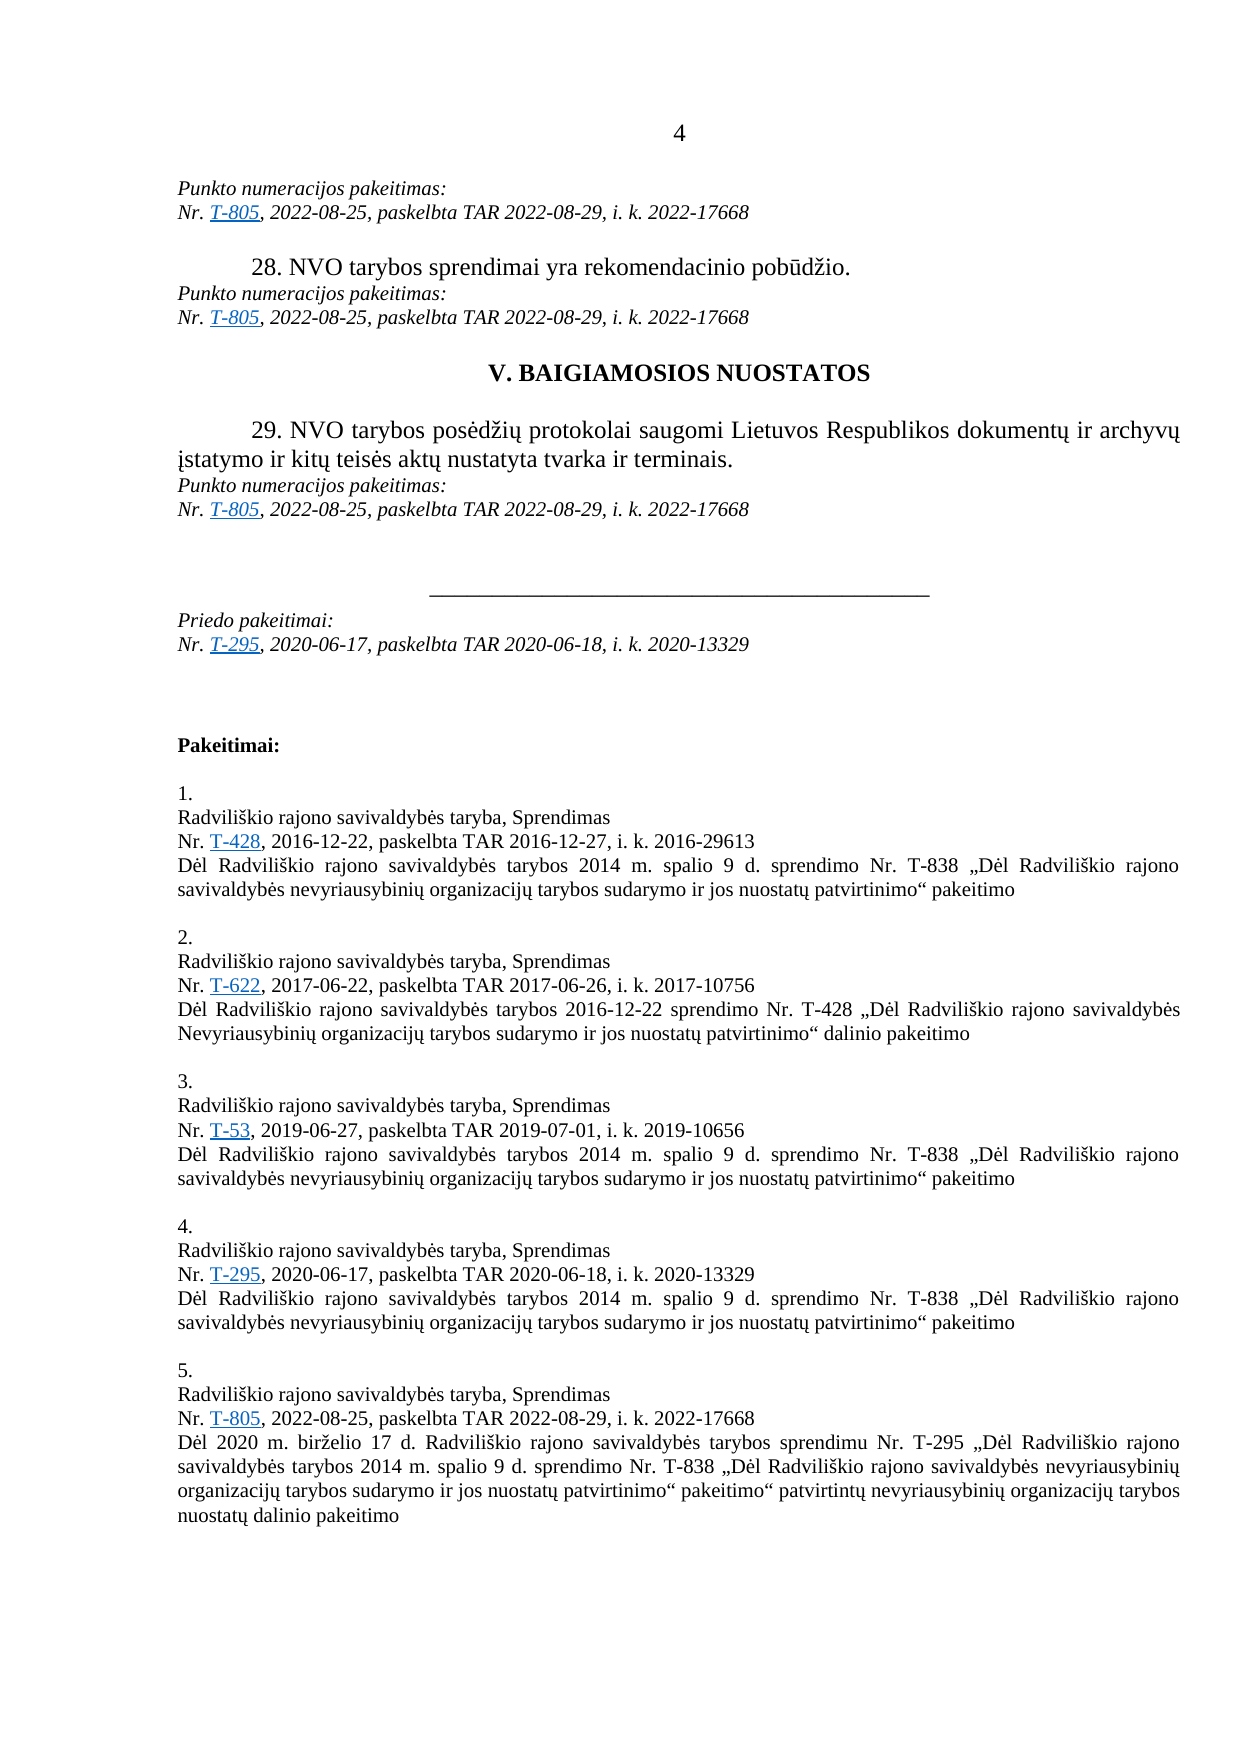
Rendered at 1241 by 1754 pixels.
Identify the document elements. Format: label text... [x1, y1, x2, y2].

text 2. [177, 925, 1181, 949]
text Nr. T-622, 2017-06-22, paskelbta TAR 2017-06-26, i. k. 2017-10756 [177, 973, 1181, 997]
text Nr. T-53, 2019-06-27, paskelbta TAR 2019-07-01, i. k. 2019-10656 [177, 1117, 1181, 1142]
text Radviliškio rajono savivaldybės taryba, Sprendimas [177, 1238, 1181, 1262]
text V. BAIGIAMOSIOS NUOSTATOS [177, 358, 1181, 387]
text Dėl Radviliškio rajono savivaldybės tarybos 2014 m. spalio 9 d. sprendimo Nr. T-838 „Dėl Radviliškio rajono savivaldybės nevyriausybinių organizacijų tarybos sudarymo ir jos nuostatų patvirtinimo“ pakeitimo [177, 1142, 1181, 1190]
text Punkto numeracijos pakeitimas: [177, 473, 1181, 497]
text Nr. T-295, 2020-06-17, paskelbta TAR 2020-06-18, i. k. 2020-13329 [177, 632, 1181, 656]
text 3. [177, 1069, 1181, 1093]
text –––––––––––––––––––––––––––––––––––––––– [177, 579, 1181, 607]
text Nr. T-428, 2016-12-22, paskelbta TAR 2016-12-27, i. k. 2016-29613 [177, 829, 1181, 853]
text 1. [177, 781, 1181, 805]
text Dėl Radviliškio rajono savivaldybės tarybos 2014 m. spalio 9 d. sprendimo Nr. T-838 „Dėl Radviliškio rajono savivaldybės nevyriausybinių organizacijų tarybos sudarymo ir jos nuostatų patvirtinimo“ pakeitimo [177, 1286, 1181, 1334]
text 5. [177, 1358, 1181, 1382]
text Dėl 2020 m. birželio 17 d. Radviliškio rajono savivaldybės tarybos sprendimu Nr. T-295 „Dėl Radviliškio rajono savivaldybės tarybos 2014 m. spalio 9 d. sprendimo Nr. T-838 „Dėl Radviliškio rajono savivaldybės nevyriausybinių organizacijų tarybos sudarymo ir jos nuostatų patvirtinimo“ pakeitimo“ patvirtintų nevyriausybinių organizacijų tarybos nuostatų dalinio pakeitimo [177, 1430, 1181, 1527]
text Radviliškio rajono savivaldybės taryba, Sprendimas [177, 949, 1181, 973]
text Priedo pakeitimai: [177, 607, 1181, 632]
text 29. NVO tarybos posėdžių protokolai saugomi Lietuvos Respublikos dokumentų ir archyvų įstatymo ir kitų teisės aktų nustatyta tvarka ir terminais. [177, 416, 1181, 473]
text Nr. T-805, 2022-08-25, paskelbta TAR 2022-08-29, i. k. 2022-17668 [177, 305, 1181, 329]
text 28. NVO tarybos sprendimai yra rekomendacinio pobūdžio. [177, 252, 1181, 281]
text Radviliškio rajono savivaldybės taryba, Sprendimas [177, 805, 1181, 829]
text Radviliškio rajono savivaldybės taryba, Sprendimas [177, 1093, 1181, 1117]
text Nr. T-805, 2022-08-25, paskelbta TAR 2022-08-29, i. k. 2022-17668 [177, 1406, 1181, 1430]
text Radviliškio rajono savivaldybės taryba, Sprendimas [177, 1382, 1181, 1406]
text Nr. T-805, 2022-08-25, paskelbta TAR 2022-08-29, i. k. 2022-17668 [177, 497, 1181, 521]
text Pakeitimai: [177, 732, 1181, 757]
text Nr. T-805, 2022-08-25, paskelbta TAR 2022-08-29, i. k. 2022-17668 [177, 200, 1181, 224]
text Nr. T-295, 2020-06-17, paskelbta TAR 2020-06-18, i. k. 2020-13329 [177, 1262, 1181, 1286]
text Punkto numeracijos pakeitimas: [177, 176, 1181, 200]
text Punkto numeracijos pakeitimas: [177, 281, 1181, 305]
text Dėl Radviliškio rajono savivaldybės tarybos 2016-12-22 sprendimo Nr. T-428 „Dėl Radviliškio rajono savivaldybės Nevyriausybinių organizacijų tarybos sudarymo ir jos nuostatų patvirtinimo“ dalinio pakeitimo [177, 997, 1181, 1045]
text Dėl Radviliškio rajono savivaldybės tarybos 2014 m. spalio 9 d. sprendimo Nr. T-838 „Dėl Radviliškio rajono savivaldybės nevyriausybinių organizacijų tarybos sudarymo ir jos nuostatų patvirtinimo“ pakeitimo [177, 853, 1181, 901]
text 4. [177, 1214, 1181, 1238]
